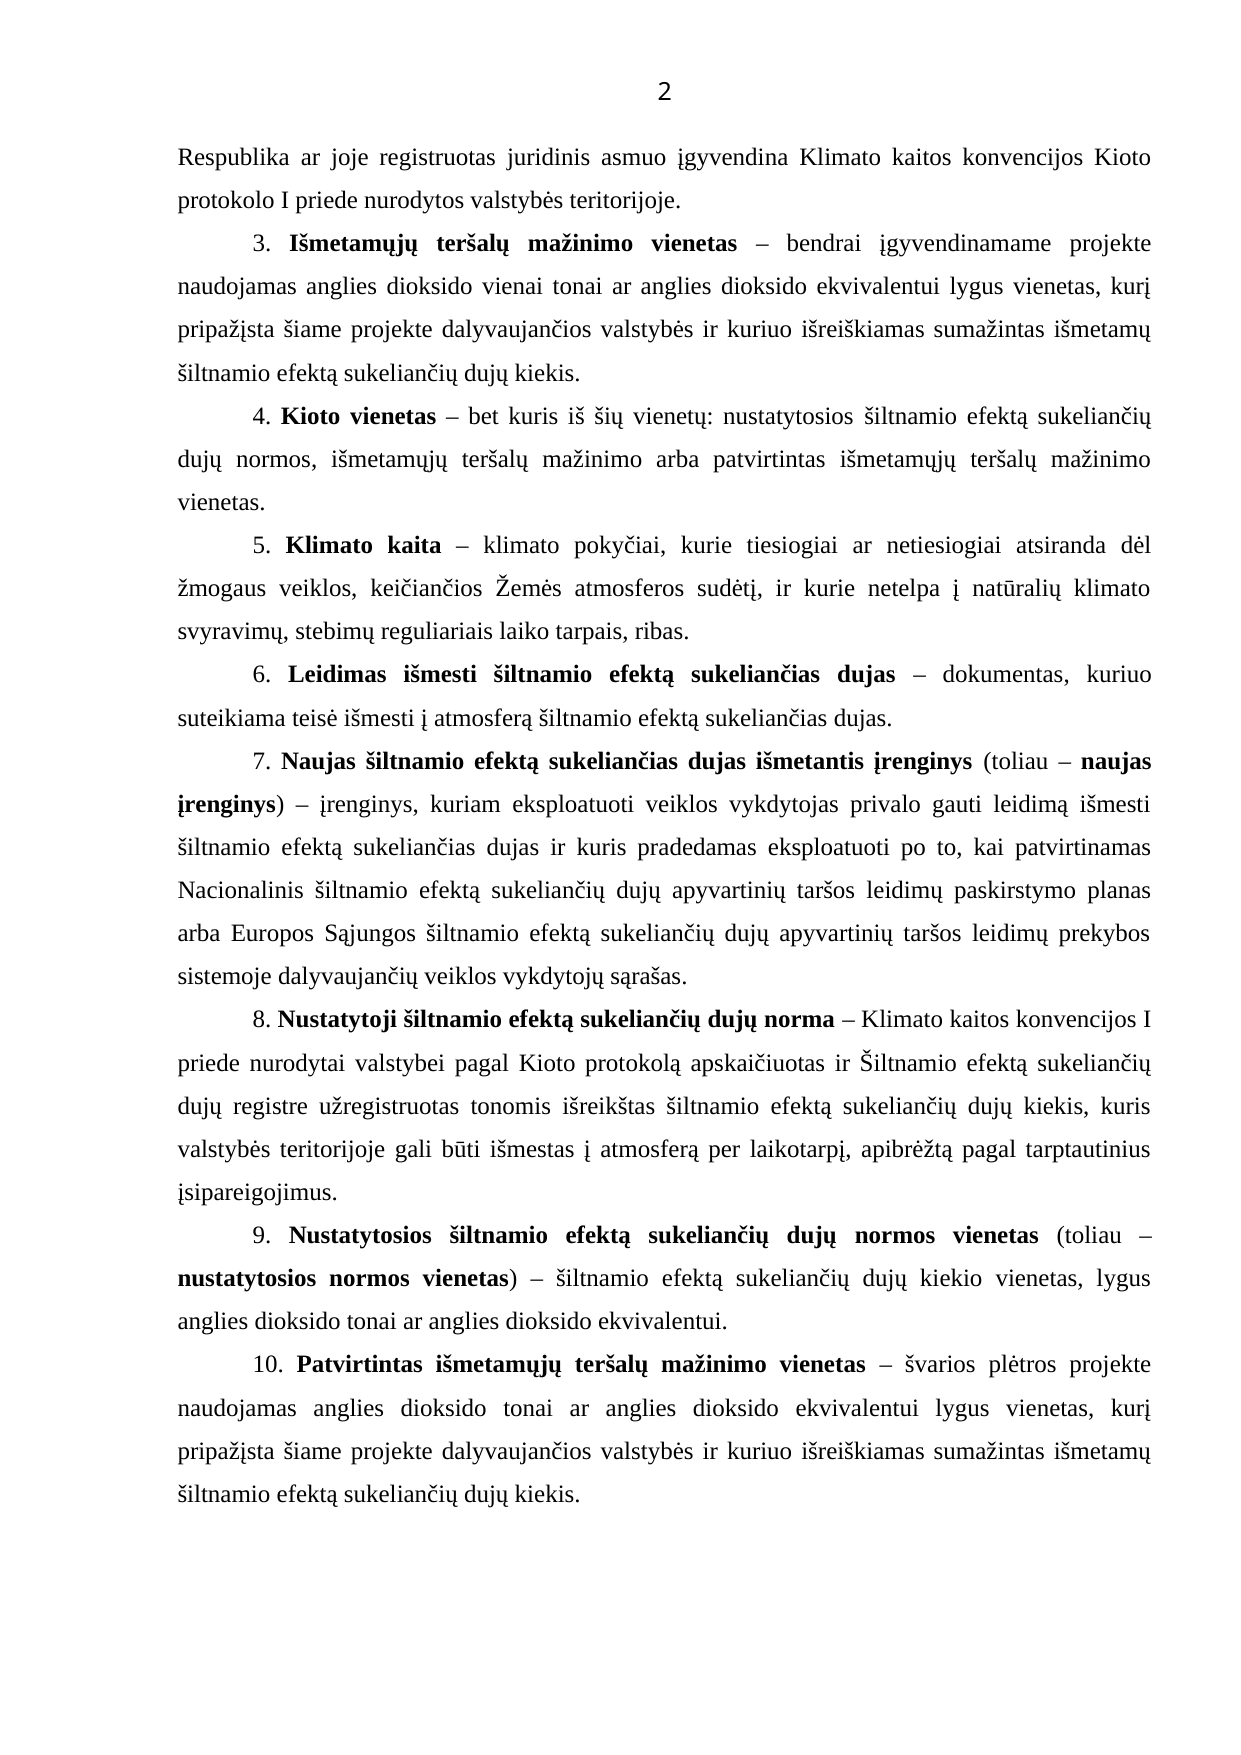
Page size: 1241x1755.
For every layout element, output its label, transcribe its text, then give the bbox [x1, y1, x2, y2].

text 10. Patvirtintas išmetamųjų teršalų mažinimo vienetas – švarios plėtros projekte naudojamas anglies dioksido tonai ar anglies dioksido ekvivalentui lygus vienetas, kurį pripažįsta šiame projekte dalyvaujančios valstybės ir kuriuo išreiškiamas sumažintas išmetamų šiltnamio efektą sukeliančių dujų kiekis. [177, 1349, 1152, 1508]
text 7. Naujas šiltnamio efektą sukeliančias dujas išmetantis įrenginys (toliau – naujas įrenginys) – įrenginys, kuriam eksploatuoti veiklos vykdytojas privalo gauti leidimą išmesti šiltnamio efektą sukeliančias dujas ir kuris pradedamas eksploatuoti po to, kai patvirtinamas Nacionalinis šiltnamio efektą sukeliančių dujų apyvartinių taršos leidimų paskirstymo planas arba Europos Sąjungos šiltnamio efektą sukeliančių dujų apyvartinių taršos leidimų prekybos sistemoje dalyvaujančių veiklos vykdytojų sąrašas. [177, 746, 1152, 990]
text 9. Nustatytosios šiltnamio efektą sukeliančių dujų normos vienetas (toliau – nustatytosios normos vienetas) – šiltnamio efektą sukeliančių dujų kiekio vienetas, lygus anglies dioksido tonai ar anglies dioksido ekvivalentui. [177, 1220, 1152, 1335]
text 6. Leidimas išmesti šiltnamio efektą sukeliančias dujas – dokumentas, kuriuo suteikiama teisė išmesti į atmosferą šiltnamio efektą sukeliančias dujas. [177, 659, 1152, 731]
text 5. Klimato kaita – klimato pokyčiai, kurie tiesiogiai ar netiesiogiai atsiranda dėl žmogaus veiklos, keičiančios Žemės atmosferos sudėtį, ir kurie netelpa į natūralių klimato svyravimų, stebimų reguliariais laiko tarpais, ribas. [177, 530, 1152, 645]
text Respublika ar joje registruotas juridinis asmuo įgyvendina Klimato kaitos konvencijos Kioto protokolo I priede nurodytos valstybės teritorijoje. [177, 142, 1152, 214]
text 4. Kioto vienetas – bet kuris iš šių vienetų: nustatytosios šiltnamio efektą sukeliančių dujų normos, išmetamųjų teršalų mažinimo arba patvirtintas išmetamųjų teršalų mažinimo vienetas. [177, 401, 1152, 516]
text 3. Išmetamųjų teršalų mažinimo vienetas – bendrai įgyvendinamame projekte naudojamas anglies dioksido vienai tonai ar anglies dioksido ekvivalentui lygus vienetas, kurį pripažįsta šiame projekte dalyvaujančios valstybės ir kuriuo išreiškiamas sumažintas išmetamų šiltnamio efektą sukeliančių dujų kiekis. [177, 228, 1152, 386]
text 8. Nustatytoji šiltnamio efektą sukeliančių dujų norma – Klimato kaitos konvencijos I priede nurodytai valstybei pagal Kioto protokolą apskaičiuotas ir Šiltnamio efektą sukeliančių dujų registre užregistruotas tonomis išreikštas šiltnamio efektą sukeliančių dujų kiekis, kuris valstybės teritorijoje gali būti išmestas į atmosferą per laikotarpį, apibrėžtą pagal tarptautinius įsipareigojimus. [177, 1004, 1152, 1206]
